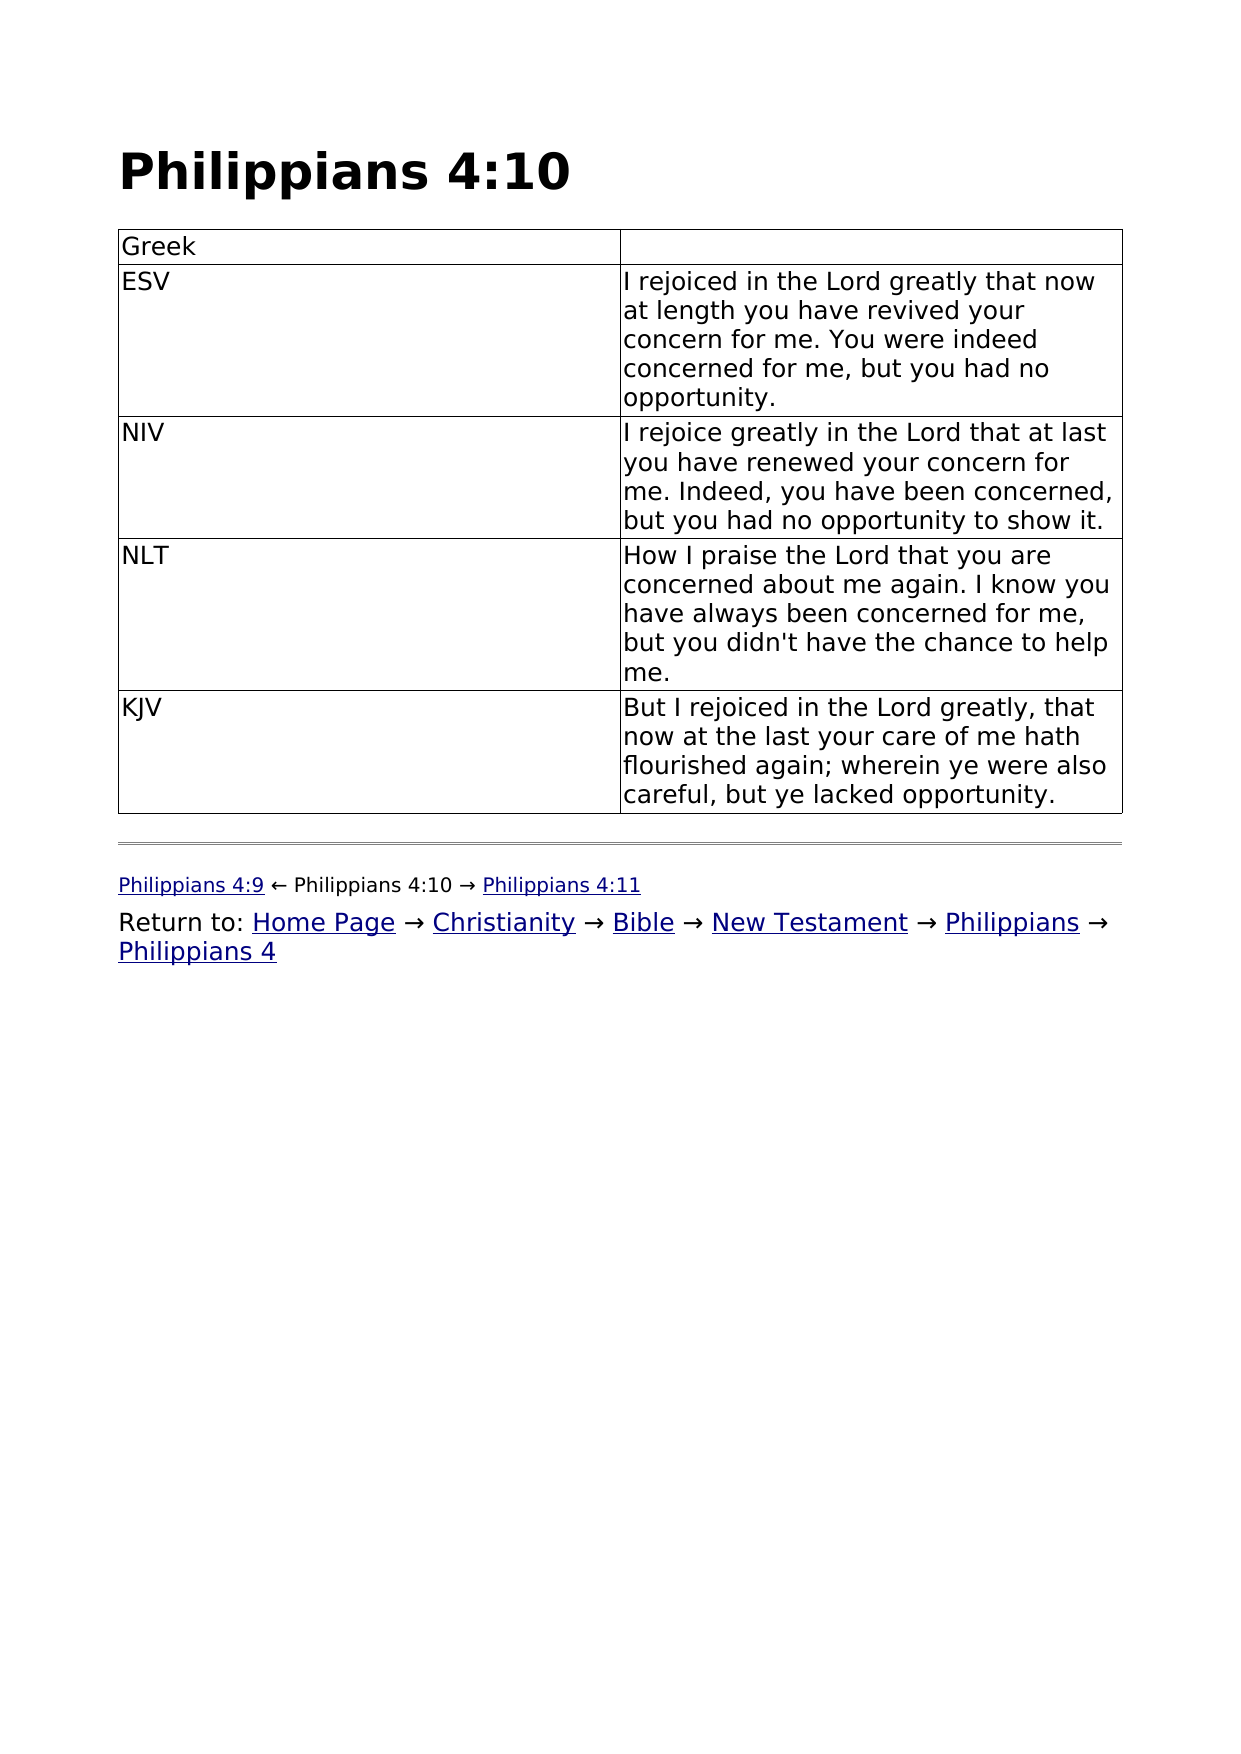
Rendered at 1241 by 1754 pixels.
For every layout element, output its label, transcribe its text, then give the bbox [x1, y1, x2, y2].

table_cell How I praise the Lord that you are concerned about me again. I know you have always been concerned for me, but you didn't have the chance to help me. [621, 539, 1122, 690]
table_cell KJV [119, 691, 620, 812]
table_header Greek [119, 230, 620, 264]
subtitle Philippians 4:10 [118, 143, 1122, 201]
table_cell NIV [119, 417, 620, 538]
text Philippians 4:9 ← Philippians 4:10 → Philippians 4:11 [118, 874, 1122, 908]
text Return to: Home Page → Christianity → Bible → New Testament → Philippians → Philippians 4 [118, 908, 1122, 966]
table_cell But I rejoiced in the Lord greatly, that now at the last your care of me hath flourished again; wherein ye were also careful, but ye lacked opportunity. [621, 691, 1122, 812]
table_cell I rejoiced in the Lord greatly that now at length you have revived your concern for me. You were indeed concerned for me, but you had no opportunity. [621, 265, 1122, 416]
table_cell ESV [119, 265, 620, 416]
table_header [621, 230, 1122, 264]
table_cell NLT [119, 539, 620, 690]
table_cell I rejoice greatly in the Lord that at last you have renewed your concern for me. Indeed, you have been concerned, but you had no opportunity to show it. [621, 417, 1122, 538]
